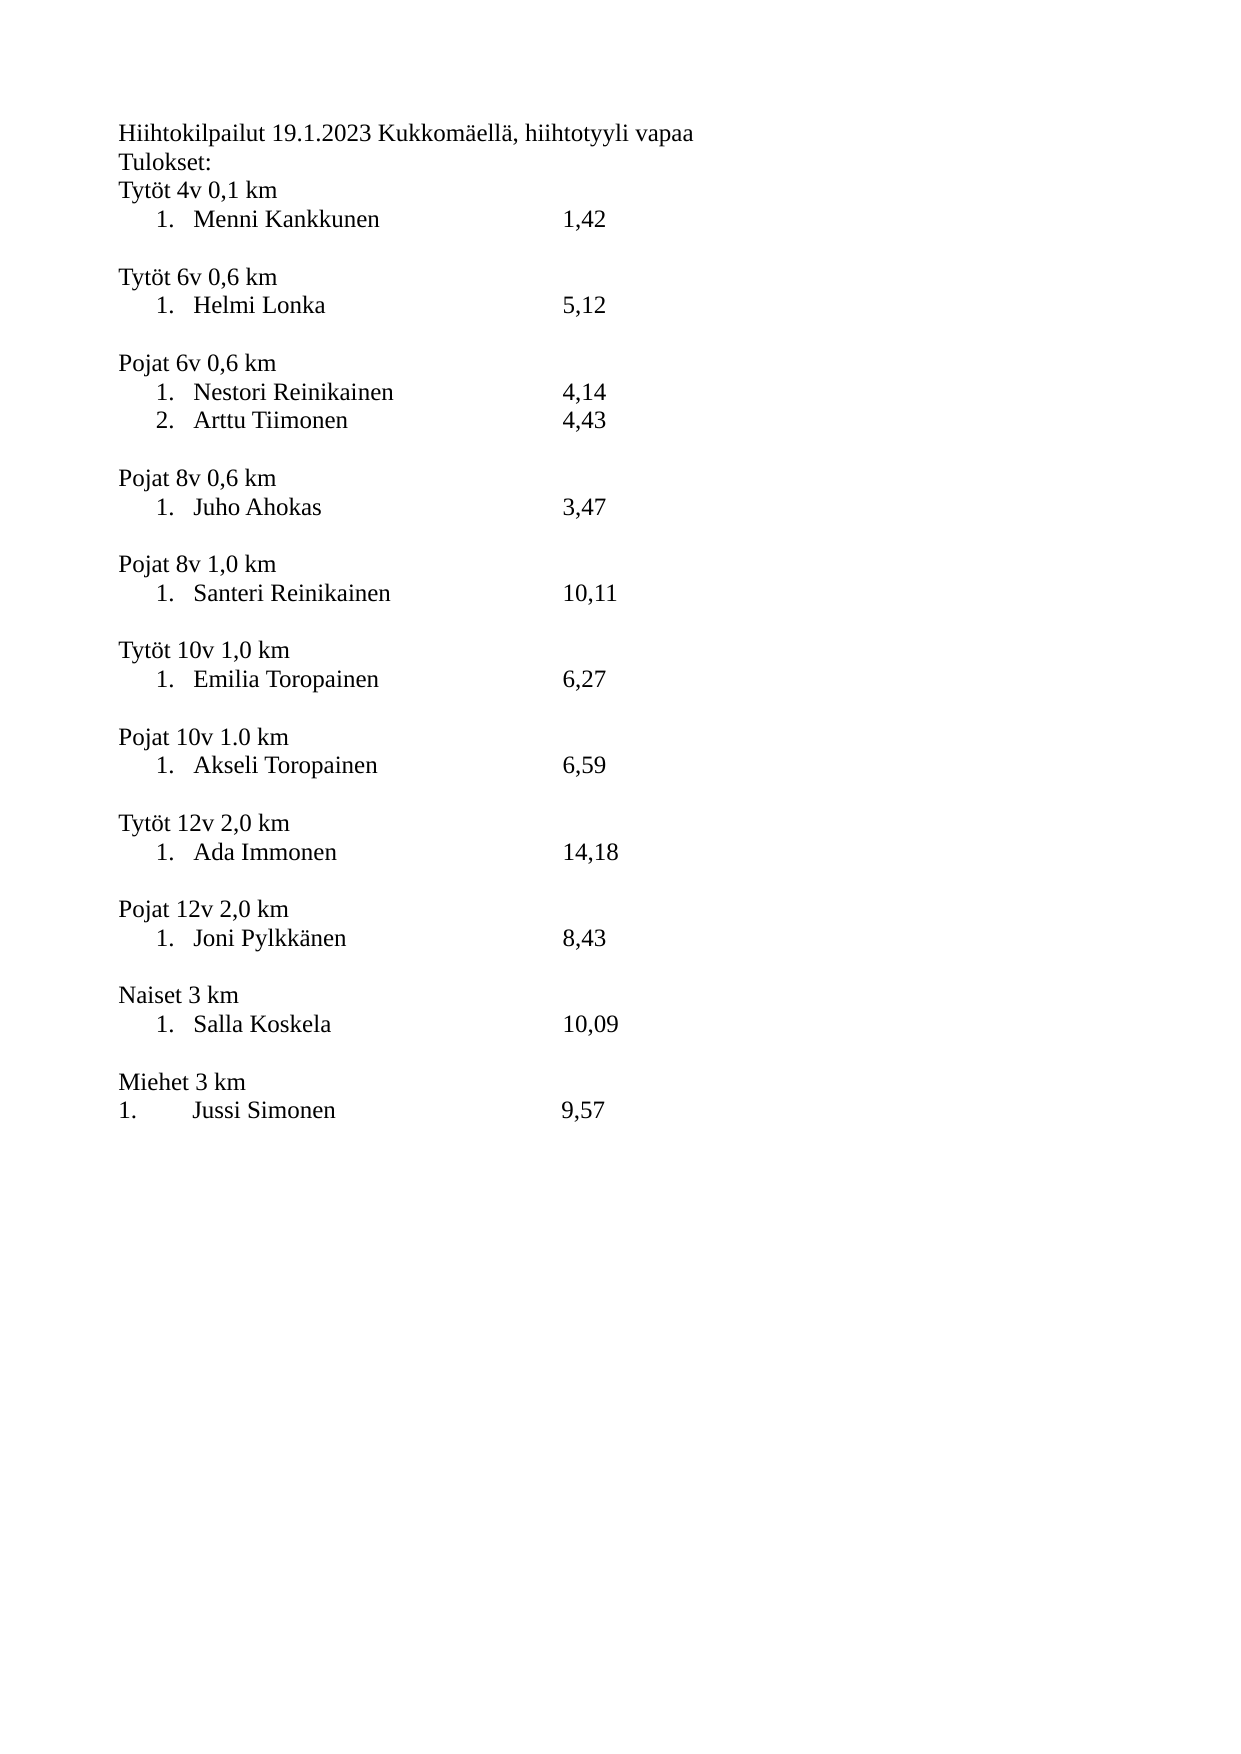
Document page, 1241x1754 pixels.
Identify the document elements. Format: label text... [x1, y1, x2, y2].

text Tulokset: [118, 147, 1122, 176]
text Pojat 6v 0,6 km [118, 348, 1122, 377]
text Tytöt 10v 1,0 km [118, 636, 1122, 664]
text Naiset 3 km [118, 981, 1122, 1009]
list Akseli Toropainen 6,59 [156, 751, 1122, 779]
text Miehet 3 km [118, 1067, 1122, 1096]
text Pojat 10v 1.0 km [118, 722, 1122, 751]
text Tytöt 6v 0,6 km [118, 262, 1122, 291]
list Salla Koskela 10,09 [156, 1009, 1122, 1038]
text Pojat 8v 0,6 km [118, 463, 1122, 492]
list Joni Pylkkänen 8,43 [156, 923, 1122, 952]
text Pojat 8v 1,0 km [118, 549, 1122, 578]
text Tytöt 12v 2,0 km [118, 808, 1122, 837]
list Helmi Lonka 5,12 [156, 291, 1122, 319]
list Ada Immonen 14,18 [156, 837, 1122, 866]
list Menni Kankkunen 1,42 [156, 204, 1122, 233]
text Pojat 12v 2,0 km [118, 894, 1122, 923]
list Juho Ahokas 3,47 [156, 492, 1122, 521]
text Hiihtokilpailut 19.1.2023 Kukkomäellä, hiihtotyyli vapaa [118, 118, 1122, 147]
list Emilia Toropainen 6,27 [156, 664, 1122, 693]
list Santeri Reinikainen 10,11 [156, 578, 1122, 607]
list Arttu Tiimonen 4,43 [156, 406, 1122, 434]
text 1. Jussi Simonen 9,57 [118, 1096, 1122, 1124]
list Nestori Reinikainen 4,14 [156, 377, 1122, 406]
text Tytöt 4v 0,1 km [118, 176, 1122, 204]
